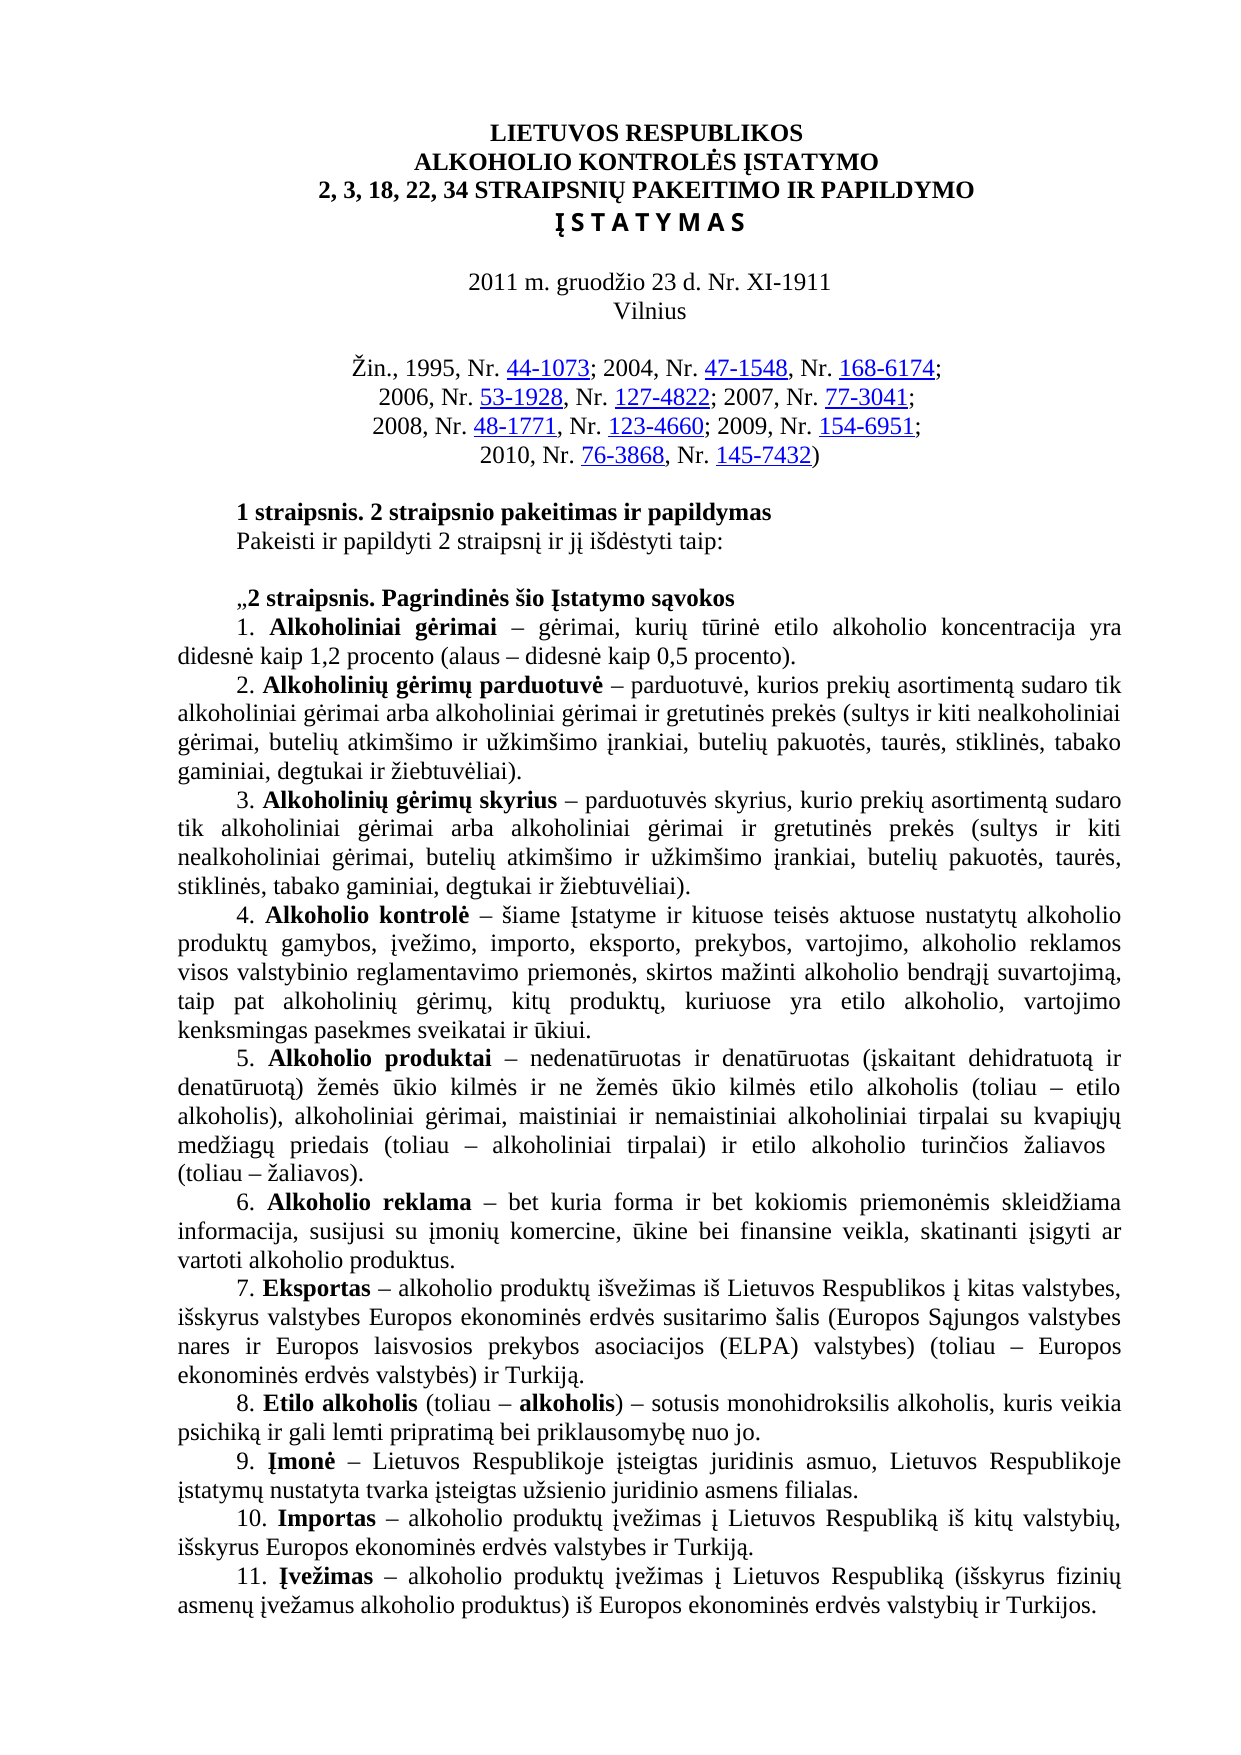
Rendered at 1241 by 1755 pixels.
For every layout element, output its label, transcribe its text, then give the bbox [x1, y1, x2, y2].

text 4. Alkoholio kontrolė – šiame Įstatyme ir kituose teisės aktuose nustatytų alkoholio produktų gamybos, įvežimo, importo, eksporto, prekybos, vartojimo, alkoholio reklamos visos valstybinio reglamentavimo priemonės, skirtos mažinti alkoholio bendrąjį suvartojimą, taip pat alkoholinių gėrimų, kitų produktų, kuriuose yra etilo alkoholio, vartojimo kenksmingas pasekmes sveikatai ir ūkiui. [177, 900, 1122, 1043]
text Pakeisti ir papildyti 2 straipsnį ir jį išdėstyti taip: [177, 526, 1122, 555]
text 6. Alkoholio reklama – bet kuria forma ir bet kokiomis priemonėmis skleidžiama informacija, susijusi su įmonių komercine, ūkine bei finansine veikla, skatinanti įsigyti ar vartoti alkoholio produktus. [177, 1187, 1122, 1273]
text 7. Eksportas – alkoholio produktų išvežimas iš Lietuvos Respublikos į kitas valstybes, išskyrus valstybes Europos ekonominės erdvės susitarimo šalis (Europos Sąjungos valstybes nares ir Europos laisvosios prekybos asociacijos (ELPA) valstybes) (toliau – Europos ekonominės erdvės valstybės) ir Turkiją. [177, 1273, 1122, 1388]
text LIETUVOS RESPUBLIKOS [177, 118, 1122, 147]
text Žin., 1995, Nr. 44-1073; 2004, Nr. 47-1548, Nr. 168-6174; 2006, Nr. 53-1928, Nr. 127-4822; 2007, Nr. 77-3041; 2008, Nr. 48-1771, Nr. 123-4660; 2009, Nr. 154-6951; 2010, Nr. 76-3868, Nr. 145-7432) [177, 353, 1122, 468]
text 11. Įvežimas – alkoholio produktų įvežimas į Lietuvos Respubliką (išskyrus fizinių asmenų įvežamus alkoholio produktus) iš Europos ekonominės erdvės valstybių ir Turkijos. [177, 1561, 1122, 1618]
text 2011 m. gruodžio 23 d. Nr. XI-1911 [177, 267, 1122, 296]
text 2. Alkoholinių gėrimų parduotuvė – parduotuvė, kurios prekių asortimentą sudaro tik alkoholiniai gėrimai arba alkoholiniai gėrimai ir gretutinės prekės (sultys ir kiti nealkoholiniai gėrimai, butelių atkimšimo ir užkimšimo įrankiai, butelių pakuotės, taurės, stiklinės, tabako gaminiai, degtukai ir žiebtuvėliai). [177, 670, 1122, 785]
text 5. Alkoholio produktai – nedenatūruotas ir denatūruotas (įskaitant dehidratuotą ir denatūruotą) žemės ūkio kilmės ir ne žemės ūkio kilmės etilo alkoholis (toliau – etilo alkoholis), alkoholiniai gėrimai, maistiniai ir nemaistiniai alkoholiniai tirpalai su kvapiųjų medžiagų priedais (toliau – alkoholiniai tirpalai) ir etilo alkoholio turinčios žaliavos (toliau – žaliavos). [177, 1043, 1122, 1187]
text ALKOHOLIO KONTROLĖS ĮSTATYMO 2, 3, 18, 22, 34 STRAIPSNIŲ PAKEITIMO IR PAPILDYMO [177, 147, 1122, 204]
text ĮSTATYMAS [177, 204, 1122, 238]
text 9. Įmonė – Lietuvos Respublikoje įsteigtas juridinis asmuo, Lietuvos Respublikoje įstatymų nustatyta tvarka įsteigtas užsienio juridinio asmens filialas. [177, 1446, 1122, 1503]
text 10. Importas – alkoholio produktų įvežimas į Lietuvos Respubliką iš kitų valstybių, išskyrus Europos ekonominės erdvės valstybes ir Turkiją. [177, 1503, 1122, 1561]
text „2 straipsnis. Pagrindinės šio Įstatymo sąvokos [177, 583, 1122, 612]
text 1. Alkoholiniai gėrimai – gėrimai, kurių tūrinė etilo alkoholio koncentracija yra didesnė kaip 1,2 procento (alaus – didesnė kaip 0,5 procento). [177, 612, 1122, 670]
text 3. Alkoholinių gėrimų skyrius – parduotuvės skyrius, kurio prekių asortimentą sudaro tik alkoholiniai gėrimai arba alkoholiniai gėrimai ir gretutinės prekės (sultys ir kiti nealkoholiniai gėrimai, butelių atkimšimo ir užkimšimo įrankiai, butelių pakuotės, taurės, stiklinės, tabako gaminiai, degtukai ir žiebtuvėliai). [177, 785, 1122, 900]
text 8. Etilo alkoholis (toliau – alkoholis) – sotusis monohidroksilis alkoholis, kuris veikia psichiką ir gali lemti pripratimą bei priklausomybę nuo jo. [177, 1388, 1122, 1446]
text 1 straipsnis. 2 straipsnio pakeitimas ir papildymas [177, 497, 1122, 526]
text Vilnius [177, 296, 1122, 325]
